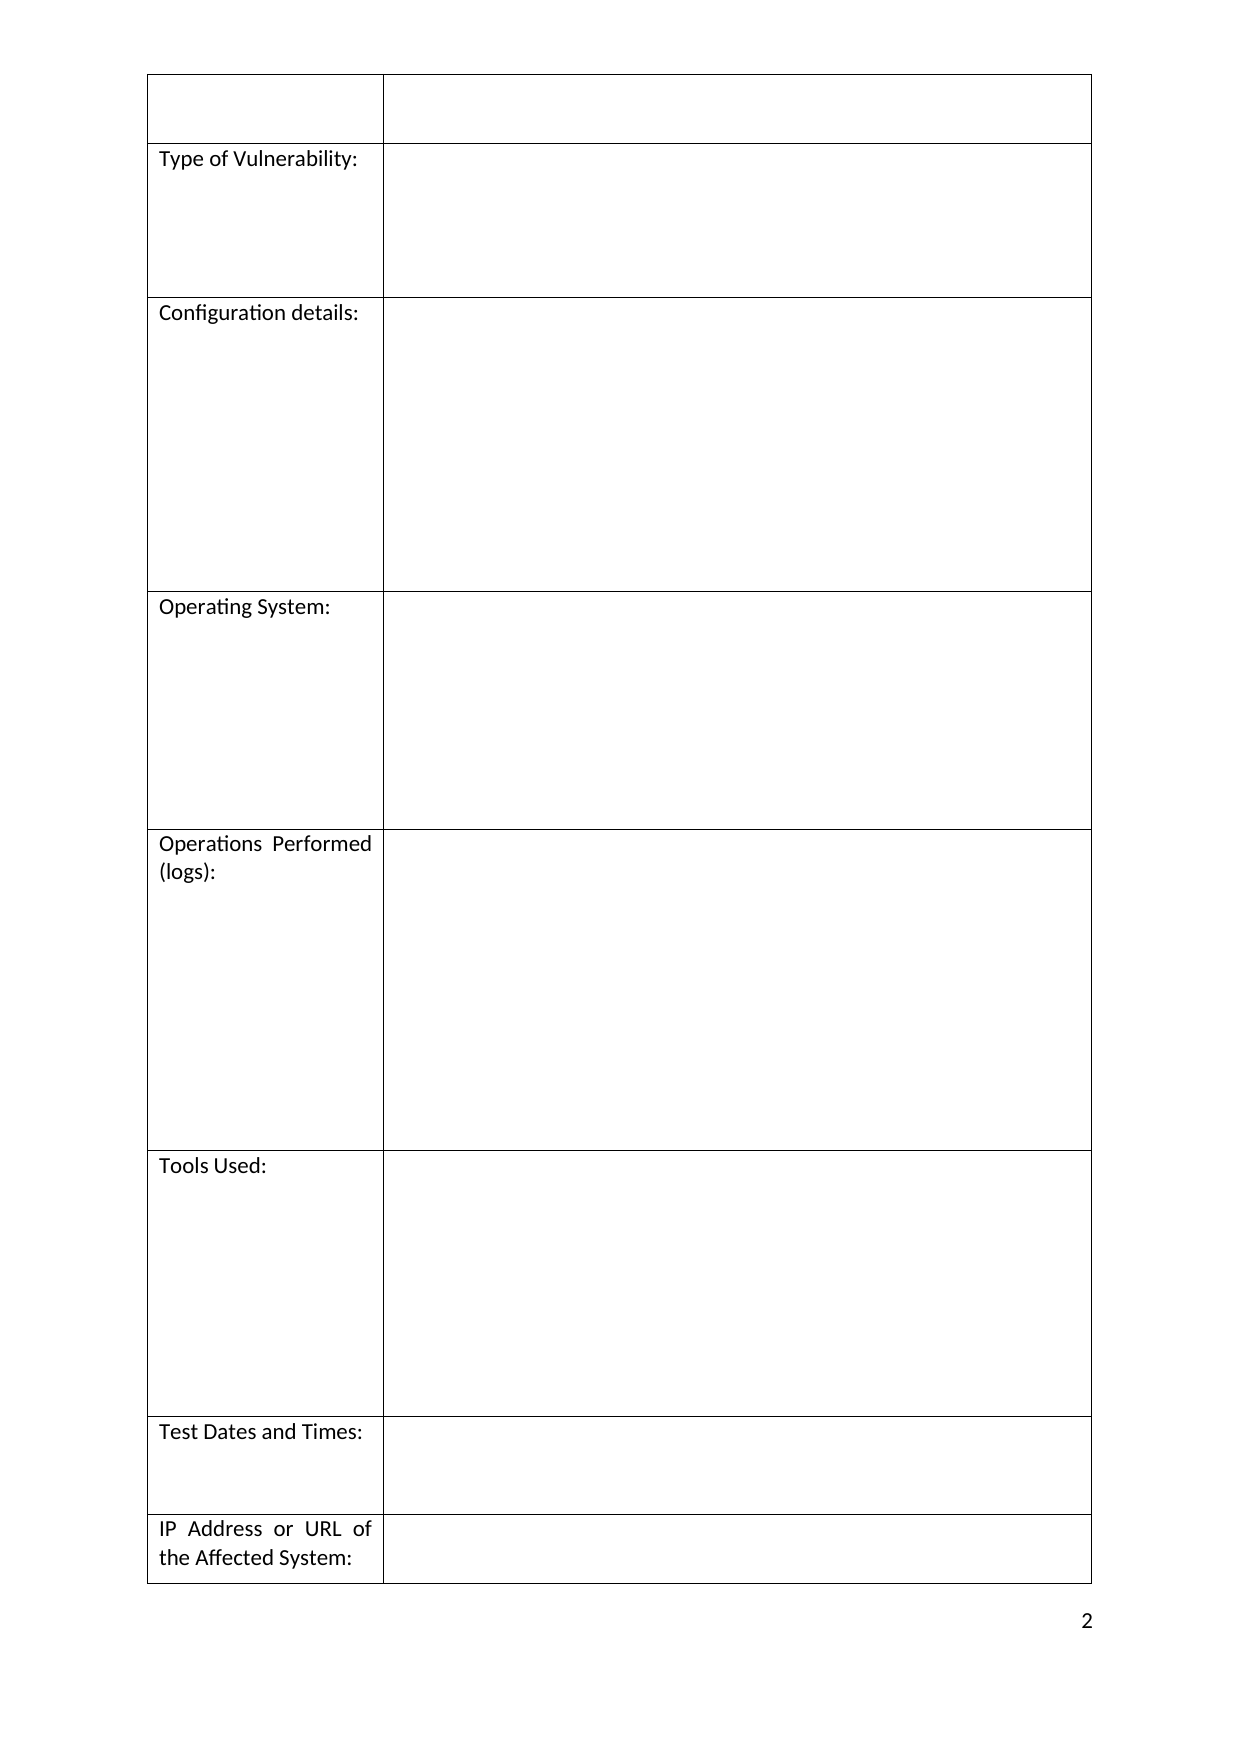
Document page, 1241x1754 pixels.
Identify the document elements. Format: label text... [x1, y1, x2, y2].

table_cell Type of Vulnerability: [148, 144, 383, 297]
table_cell Operations Performed (logs): [148, 830, 383, 1150]
table_cell [384, 830, 1091, 1150]
table_cell [384, 592, 1091, 828]
table_cell [384, 1151, 1091, 1416]
table_cell Tools Used: [148, 1151, 383, 1416]
table_cell [384, 298, 1091, 591]
table_cell [148, 75, 383, 143]
table_cell Test Dates and Times: [148, 1417, 383, 1513]
table_cell Configuration details: [148, 298, 383, 591]
table_cell IP Address or URL of the Affected System: [148, 1515, 383, 1583]
table_cell [384, 75, 1091, 143]
table_cell [384, 1417, 1091, 1513]
table_cell [384, 144, 1091, 297]
table_cell [384, 1515, 1091, 1583]
table_cell Operating System: [148, 592, 383, 828]
